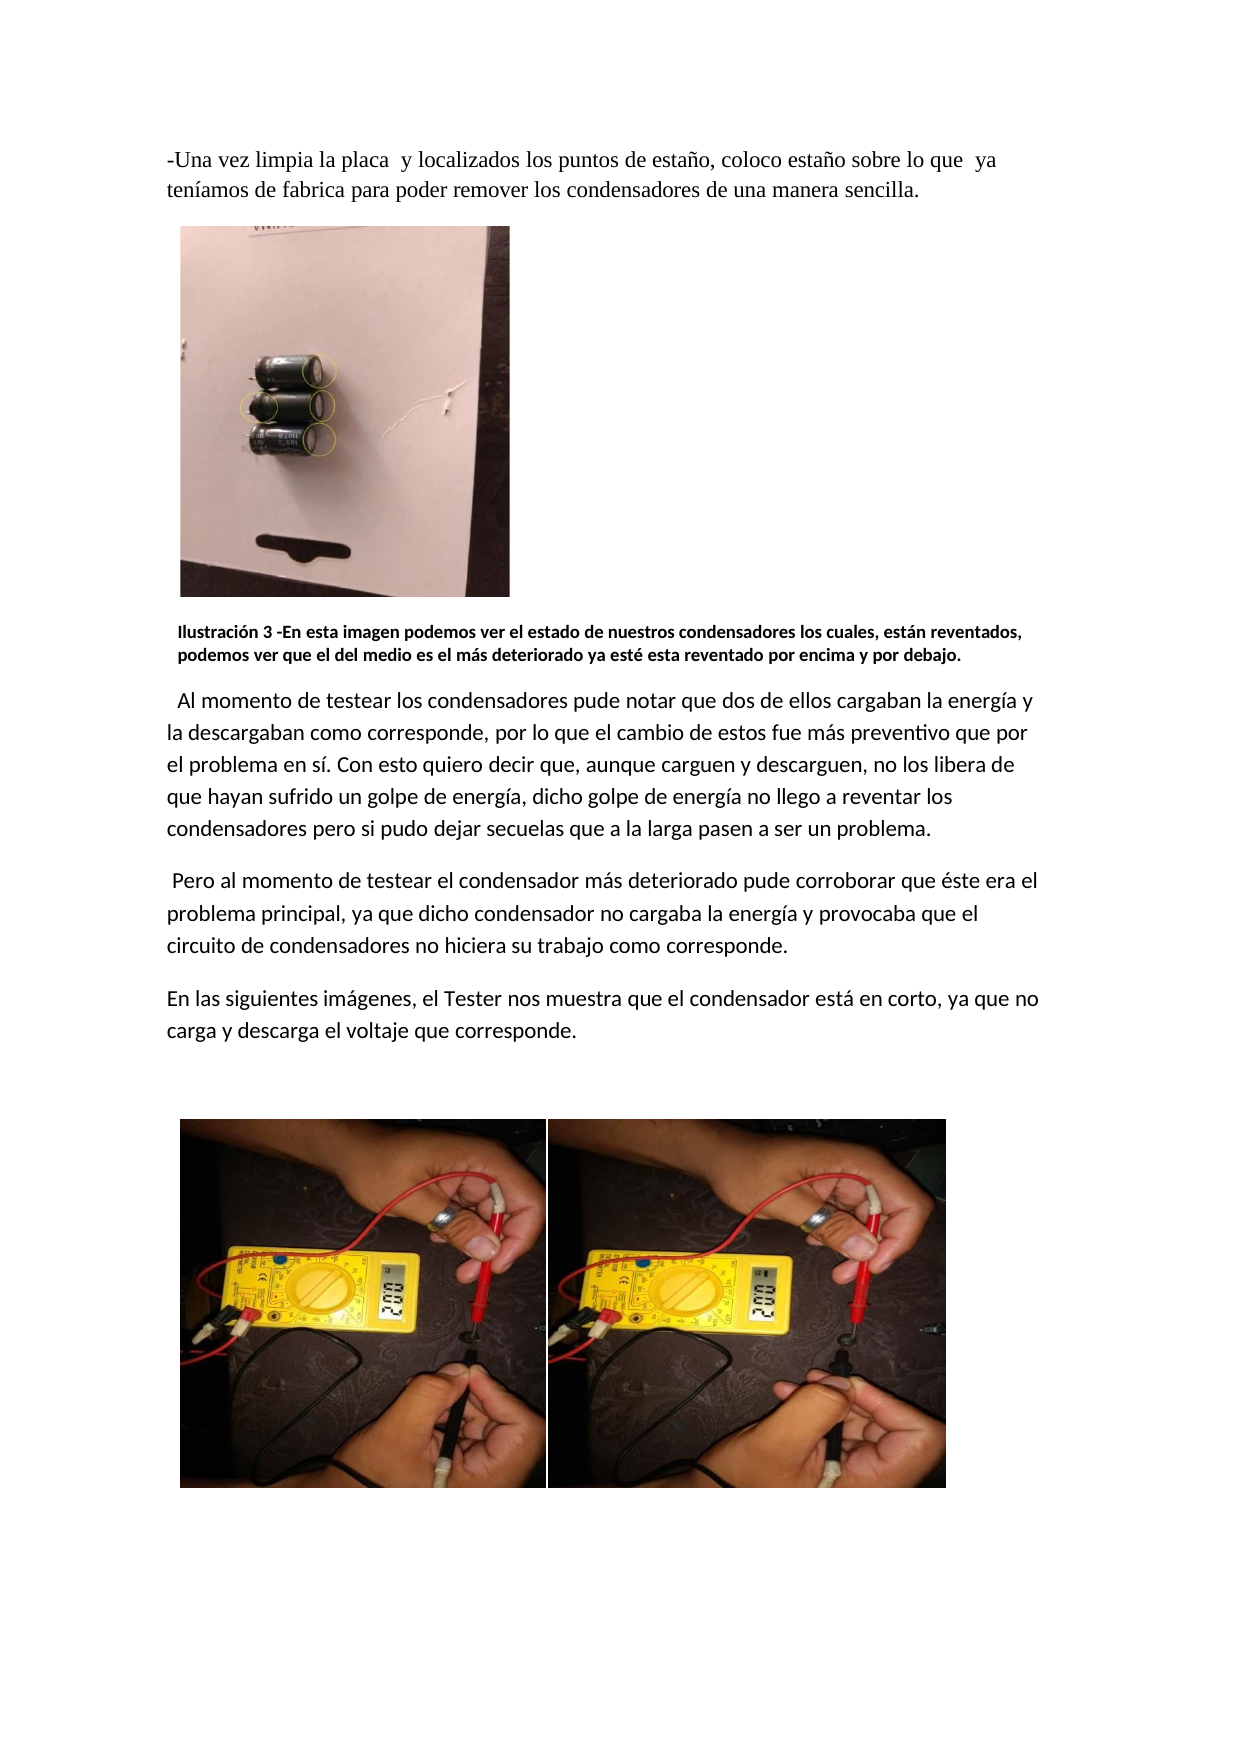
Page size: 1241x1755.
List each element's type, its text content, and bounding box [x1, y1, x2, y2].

text Al momento de testear los condensadores pude notar que dos de ellos cargaban la energía y la descargaban como corresponde, por lo que el cambio de estos fue más preventivo que por el problema en sí. Con esto quiero decir que, aunque carguen y descarguen, no los libera de que hayan sufrido un golpe de energía, dicho golpe de energía no llego a reventar los condensadores pero si pudo dejar secuelas que a la larga pasen a ser un problema. [167, 686, 1051, 842]
picture [180, 226, 510, 597]
picture [180, 1119, 546, 1488]
text Ilustración 3 -En esta imagen podemos ver el estado de nuestros condensadores los cuales, están reventados, podemos ver que el del medio es el más deteriorado ya esté esta reventado por encima y por debajo. [177, 620, 1051, 666]
text En las siguientes imágenes, el Tester nos muestra que el condensador está en corto, ya que no carga y descarga el voltaje que corresponde. [167, 984, 1051, 1044]
text -Una vez limpia la placa y localizados los puntos de estaño, coloco estaño sobre lo que ya teníamos de fabrica para poder remover los condensadores de una manera sencilla. [167, 146, 1012, 202]
text Pero al momento de testear el condensador más deteriorado pude corroborar que éste era el problema principal, ya que dicho condensador no cargaba la energía y provocaba que el circuito de condensadores no hiciera su trabajo como corresponde. [167, 867, 1051, 959]
picture [548, 1119, 946, 1488]
